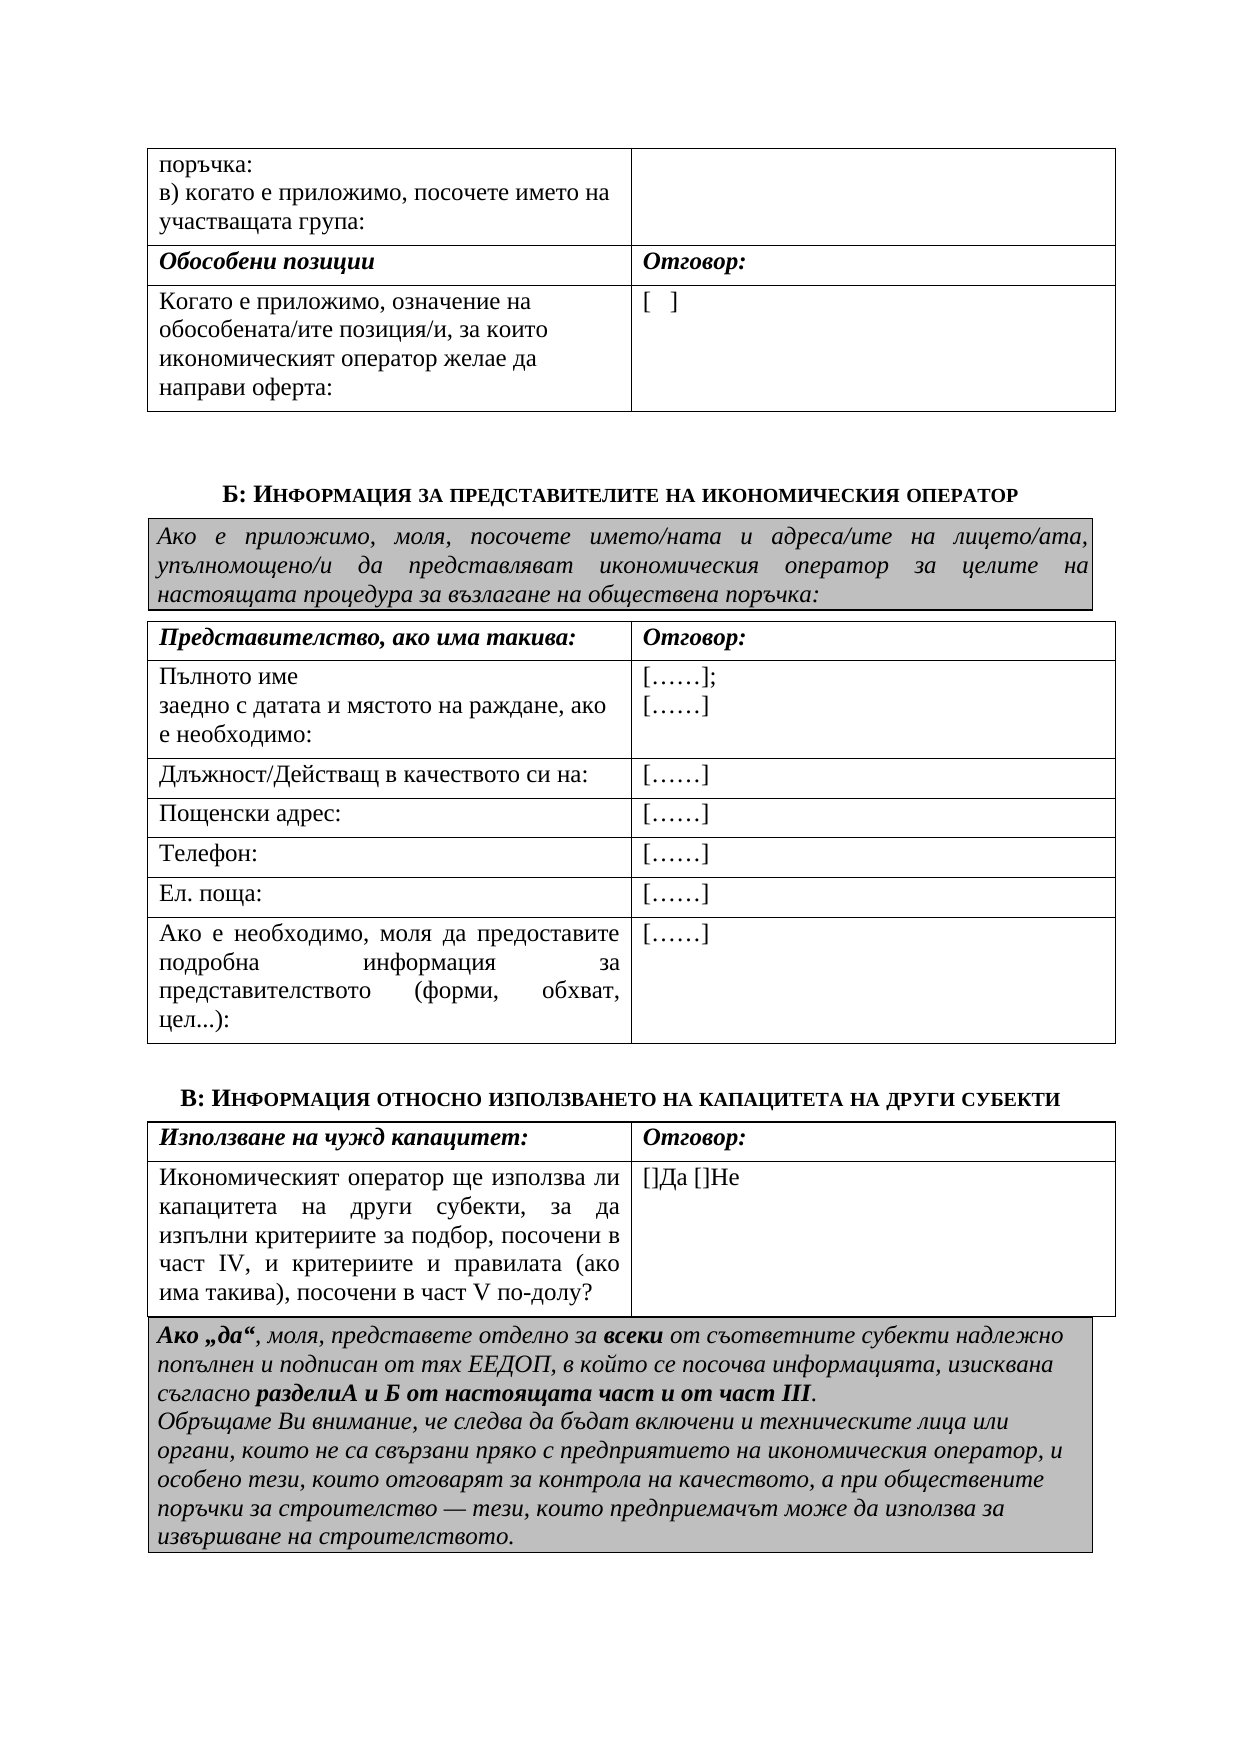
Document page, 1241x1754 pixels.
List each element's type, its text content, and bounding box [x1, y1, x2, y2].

table_cell [632, 149, 1115, 245]
table_cell поръчка: в) когато е приложимо, посочете името на участващата група: [148, 149, 631, 245]
text Ако е приложимо, моля, посочете името/ната и адреса/ите на лицето/ата, упълномощено/и да представляват икономическия оператор за целите на настоящата процедура за възлагане на обществена поръчка: [149, 519, 1092, 609]
table_cell Пълното име заедно с датата и мястото на раждане, ако е необходимо: [148, 661, 631, 758]
table_cell Обособени позиции [148, 246, 631, 285]
table_cell [……] [632, 759, 1115, 797]
table_cell Телефон: [148, 838, 631, 877]
text Ако „да“, моля, представете отделно за всеки от съответните субекти надлежно попълнен и подписан от тях ЕЕДОП, в който се посочва информацията, изисквана съгласно разделиА и Б от настоящата част и от част III. Обръщаме Ви внимание, че следва да бъдат включени и техническите лица или органи, които не са свързани пряко с предприятието на икономическия оператор, и особено тези, които отговарят за контрола на качеството, а при обществените поръчки за строителство — тези, които предприемачът може да използва за извършване на строителството. [149, 1318, 1092, 1552]
table_cell [……] [632, 838, 1115, 877]
table_cell [……] [632, 878, 1115, 917]
table_cell Ел. поща: [148, 878, 631, 917]
text В: Информация относно използването на капацитета на други субекти [148, 1083, 1093, 1111]
table_cell []Да []Не [632, 1162, 1115, 1316]
table_cell Пощенски адрес: [148, 799, 631, 837]
table_cell Отговор: [632, 246, 1115, 285]
table_cell Икономическият оператор ще използва ли капацитета на други субекти, за да изпълни критериите за подбор, посочени в част IV, и критериите и правилата (ако има такива), посочени в част V по-долу? [148, 1162, 631, 1316]
table_cell [……] [632, 918, 1115, 1043]
table_header Отговор: [632, 1123, 1115, 1161]
table_cell Когато е приложимо, означение на обособената/ите позиция/и, за които икономическият оператор желае да направи оферта: [148, 286, 631, 411]
table_cell Ако е необходимо, моля да предоставите подробна информация за представителството (форми, обхват, цел...): [148, 918, 631, 1043]
table_header Използване на чужд капацитет: [148, 1123, 631, 1161]
table_cell [ ] [632, 286, 1115, 411]
table_header Представителство, ако има такива: [148, 622, 631, 660]
table_cell [……] [632, 799, 1115, 837]
text Б: Информация за представителите на икономическия оператор [148, 479, 1093, 508]
table_header Отговор: [632, 622, 1115, 660]
table_cell [……]; [……] [632, 661, 1115, 758]
table_cell Длъжност/Действащ в качеството си на: [148, 759, 631, 797]
